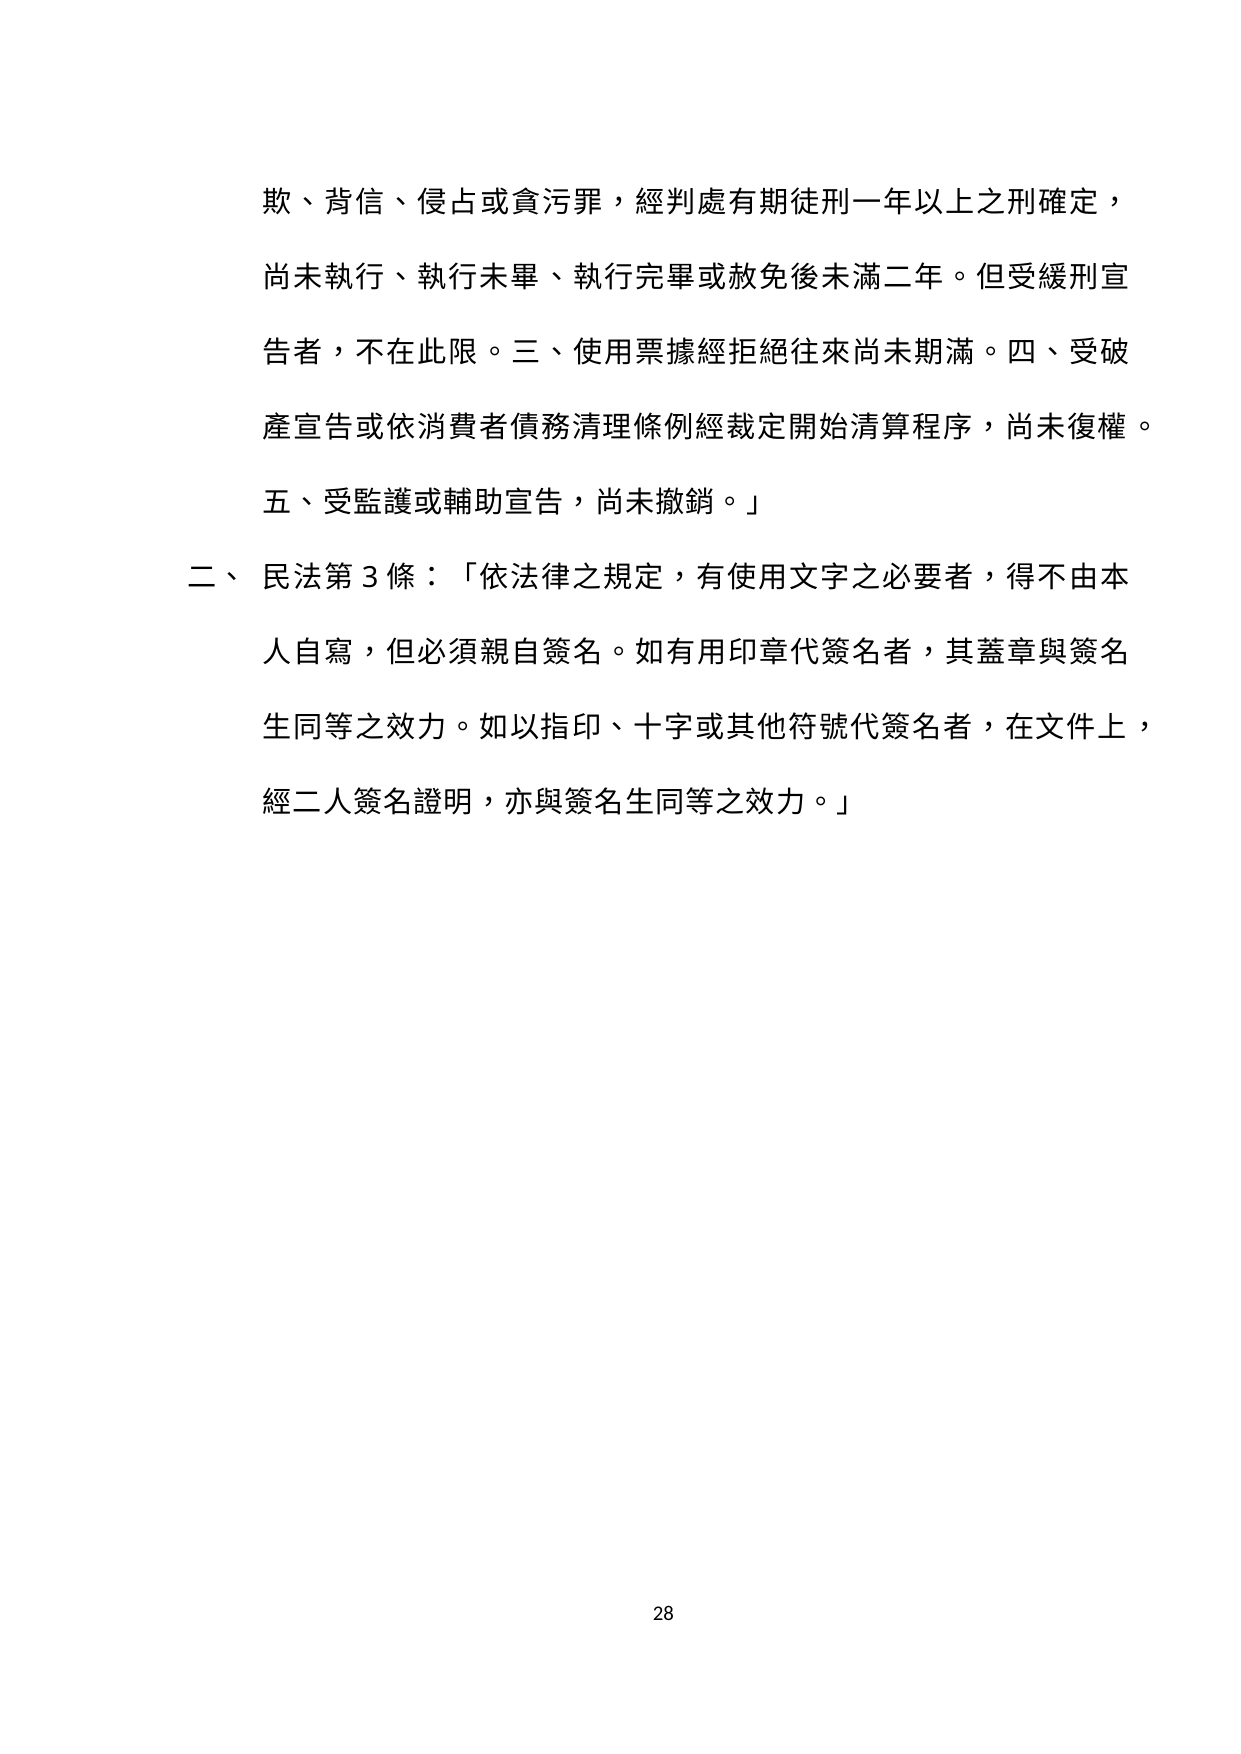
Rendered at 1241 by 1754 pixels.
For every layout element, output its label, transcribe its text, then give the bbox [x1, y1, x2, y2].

list 民法第3條：「依法律之規定，有使用文字之必要者，得不由本人自寫，但必須親自簽名。如有用印章代簽名者，其蓋章與簽名生同等之效力。如以指印、十字或其他符號代簽名者，在文件上，經二人簽名證明，亦與簽名生同等之效力。」 [187, 537, 1130, 837]
list 財團法人法第42條第1項：「有下列情事之一者，不得充任民間捐助之財團法人董事長、代理董事長及監察人，其已充任者，當然解任，並由主管機關通知法院為登記：一、曾犯組織犯罪防制條例規定之罪，經有罪判決確定，尚未執行、執行未畢、執行完畢或赦免後未滿二年。但受緩刑宣告者，不在此限。二、曾犯詐欺、背信、侵占或貪污罪，經判處有期徒刑一年以上之刑確定，尚未執行、執行未畢、執行完畢或赦免後未滿二年。但受緩刑宣告者，不在此限。三、使用票據經拒絕往來尚未期滿。四、受破產宣告或依消費者債務清理條例經裁定開始清算程序，尚未復權。五、受監護或輔助宣告，尚未撤銷。」 [187, 162, 1130, 537]
